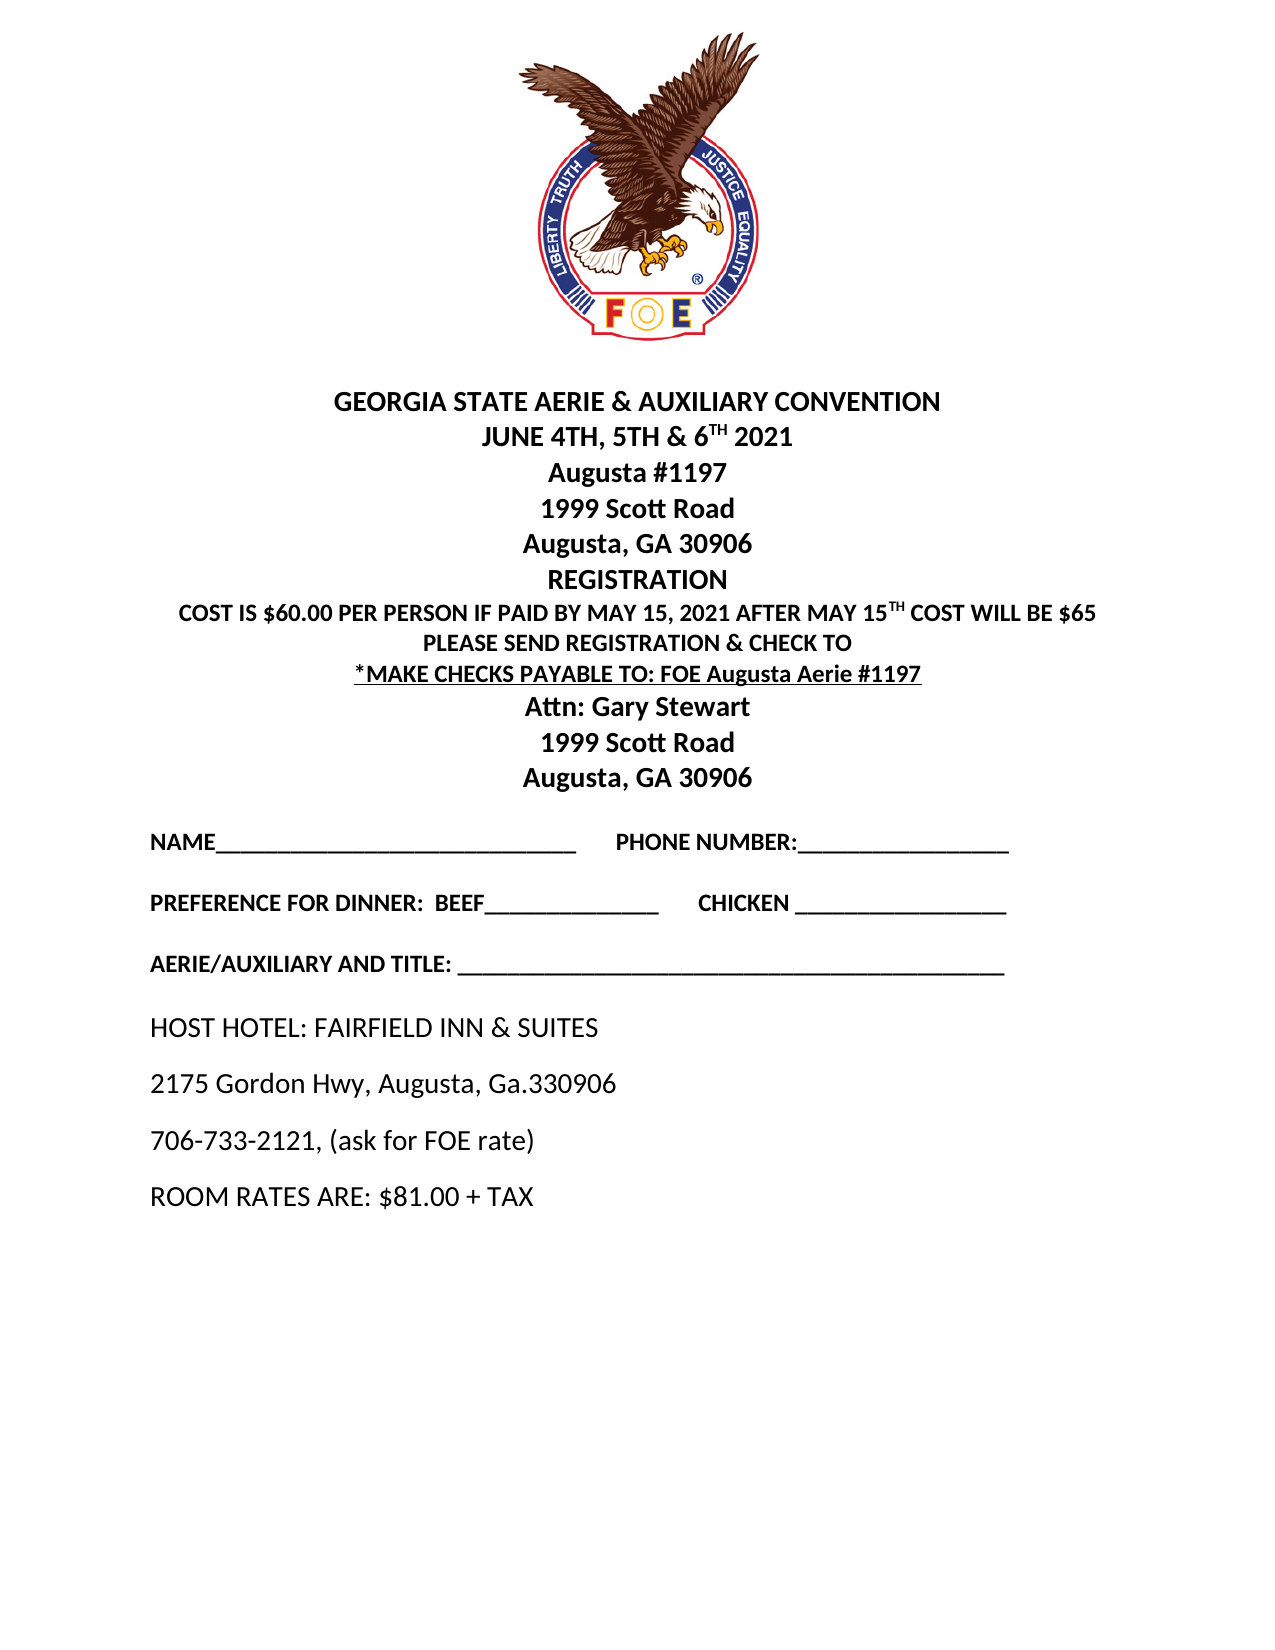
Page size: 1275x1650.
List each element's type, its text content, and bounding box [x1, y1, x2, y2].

text 706-733-2121, (ask for FOE rate) [150, 1122, 1125, 1157]
text Augusta, GA 30906 [150, 759, 1125, 795]
text PLEASE SEND REGISTRATION & CHECK TO [150, 627, 1125, 658]
text 1999 Scott Road [150, 490, 1125, 525]
text 1999 Scott Road [150, 724, 1125, 759]
text Attn: Gary Stewart [150, 688, 1125, 724]
text AERIE/AUXILIARY AND TITLE: ____________________________________________ [150, 948, 1125, 978]
text GEORGIA STATE AERIE & AUXILIARY CONVENTION [150, 383, 1125, 418]
text HOST HOTEL: FAIRFIELD INN & SUITES [150, 1009, 1125, 1044]
text JUNE 4TH, 5TH & 6TH 2021 [150, 418, 1125, 454]
text REGISTRATION [150, 561, 1125, 597]
text COST IS $60.00 PER PERSON IF PAID BY MAY 15, 2021 AFTER MAY 15TH COST WILL BE $65 [150, 597, 1125, 627]
text PREFERENCE FOR DINNER: BEEF______________ CHICKEN _________________ [150, 887, 1125, 917]
picture [506, 30, 769, 348]
text NAME_____________________________ PHONE NUMBER:_________________ [150, 826, 1125, 856]
text *MAKE CHECKS PAYABLE TO: FOE Augusta Aerie #1197 [150, 658, 1125, 688]
text Augusta #1197 [150, 454, 1125, 490]
text 2175 Gordon Hwy, Augusta, Ga.330906 [150, 1065, 1125, 1101]
text Augusta, GA 30906 [150, 525, 1125, 561]
text ROOM RATES ARE: $81.00 + TAX [150, 1178, 1125, 1214]
